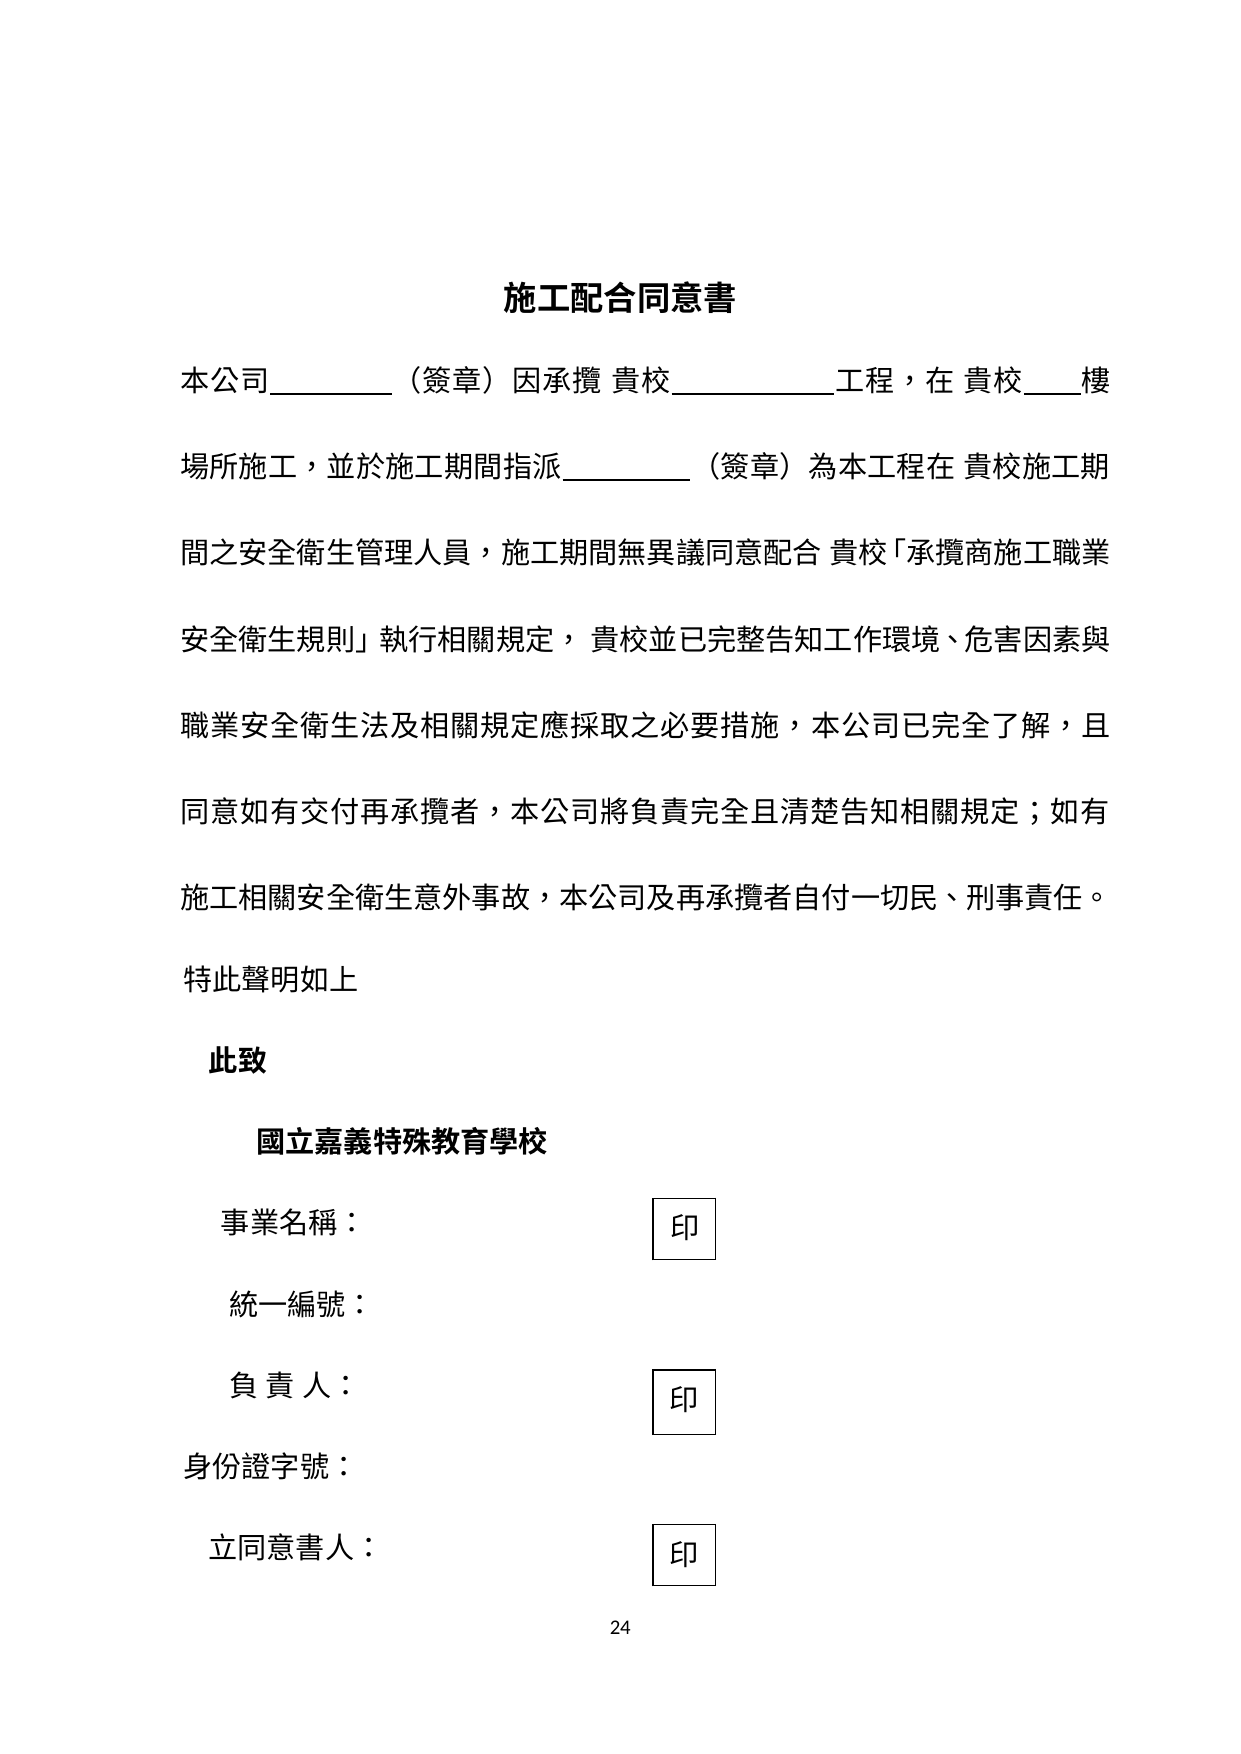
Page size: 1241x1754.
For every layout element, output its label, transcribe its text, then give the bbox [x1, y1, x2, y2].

text [654, 1419, 715, 1434]
text 印 [654, 1205, 715, 1247]
text 特此聲明如上 [183, 940, 1110, 1015]
text 此致 [209, 1021, 1110, 1096]
text 印 [654, 1376, 715, 1419]
text 施工配合同意書 [130, 259, 1110, 334]
text 印 [654, 1531, 715, 1573]
text 本公司 （簽章）因承攬 貴校 工程，在 貴校 樓 場所施工，並於施工期間指派 （簽章）為本工程在 貴校施工期間之安全衛生管理人員，施工期間無異議同意配合 貴校「承攬商施工職業安全衛生規則」執行相關規定， 貴校並已完整告知工作環境、危害因素與職業安全衛生法及相關規定應採取之必要措施，本公司已完全了解，且同意如有交付再承攬者，本公司將負責完全且清楚告知相關規定；如有施工相關安全衛生意外事故，本公司及再承攬者自付一切民、刑事責任。 [180, 341, 1110, 933]
text 身份證字號： [183, 1427, 1110, 1502]
text 立同意書人： [183, 1508, 1110, 1583]
text 事業名稱： [221, 1183, 1110, 1258]
text 負 責 人： [229, 1346, 1110, 1421]
text 國立嘉義特殊教育學校 [183, 1102, 1110, 1177]
text [654, 1573, 715, 1585]
text 統一編號： [229, 1265, 1110, 1340]
text [654, 1247, 715, 1259]
